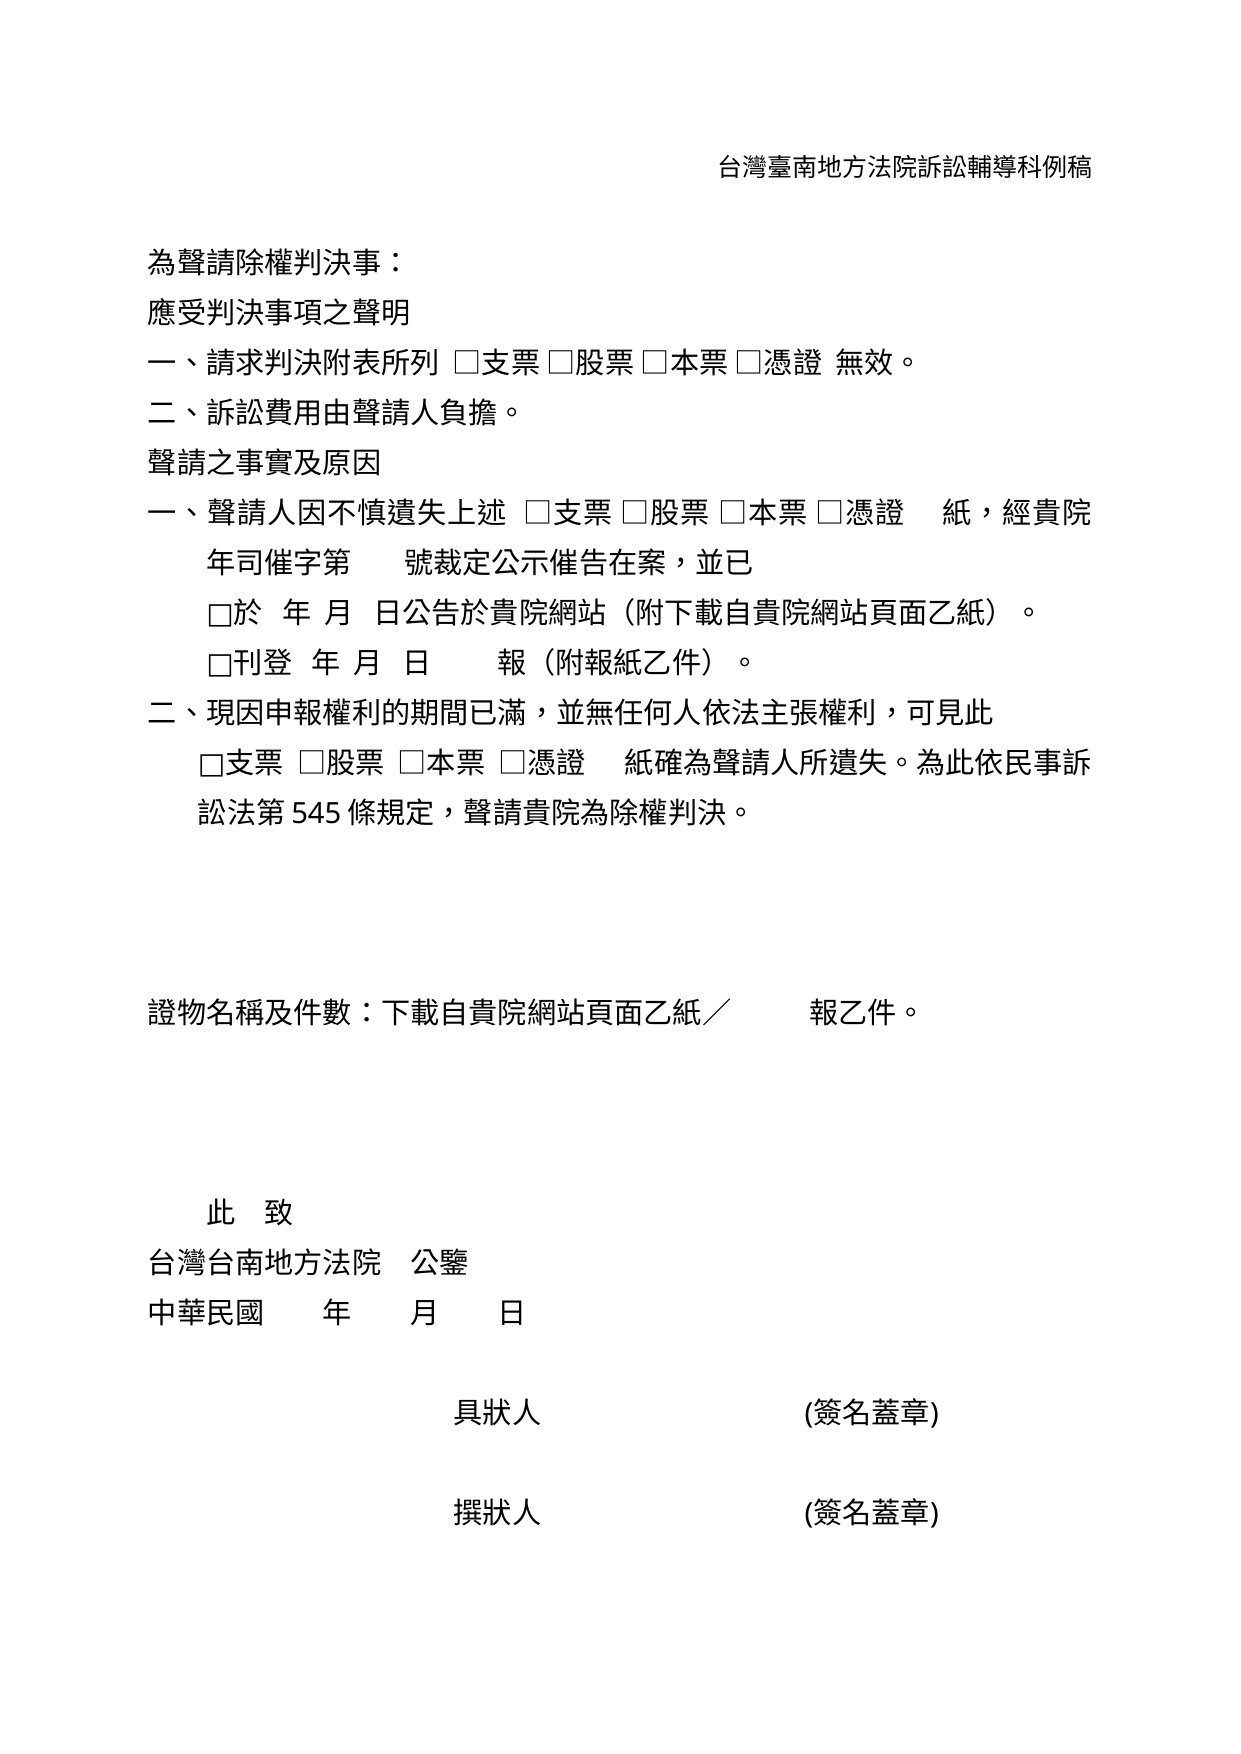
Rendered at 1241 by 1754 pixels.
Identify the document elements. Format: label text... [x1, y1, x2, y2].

text 聲請之事實及原因 [148, 434, 1092, 484]
text 台灣台南地方法院 公鑒 [148, 1234, 1092, 1284]
text 一、聲請人因不慎遺失上述 □支票 □股票 □本票 □憑證 紙，經貴院 年司催字第 號裁定公示催告在案，並已 [148, 484, 1092, 584]
text 應受判決事項之聲明 [148, 284, 1092, 334]
text 一、請求判決附表所列 □支票 □股票 □本票 □憑證 無效。 [148, 334, 1092, 384]
text □支票 □股票 □本票 □憑證 紙確為聲請人所遺失。為此依民事訴訟法第545條規定，聲請貴院為除權判決。 [198, 734, 1092, 834]
text 證物名稱及件數：下載自貴院網站頁面乙紙∕ 報乙件。 [148, 984, 1092, 1034]
text 中華民國 年 月 日 [148, 1284, 1092, 1334]
text □於 年 月 日公告於貴院網站（附下載自貴院網站頁面乙紙）。 [206, 584, 1092, 634]
text 此 致 [148, 1184, 1092, 1234]
text 具狀人 (簽名蓋章) [148, 1384, 1092, 1434]
text □刊登 年 月 日 報（附報紙乙件）。 [148, 634, 1092, 684]
text 為聲請除權判決事： [148, 234, 1092, 284]
text 二、訴訟費用由聲請人負擔。 [148, 384, 1092, 434]
text 撰狀人 (簽名蓋章) [148, 1484, 1092, 1534]
text 二、現因申報權利的期間已滿，並無任何人依法主張權利，可見此 [148, 684, 1092, 734]
